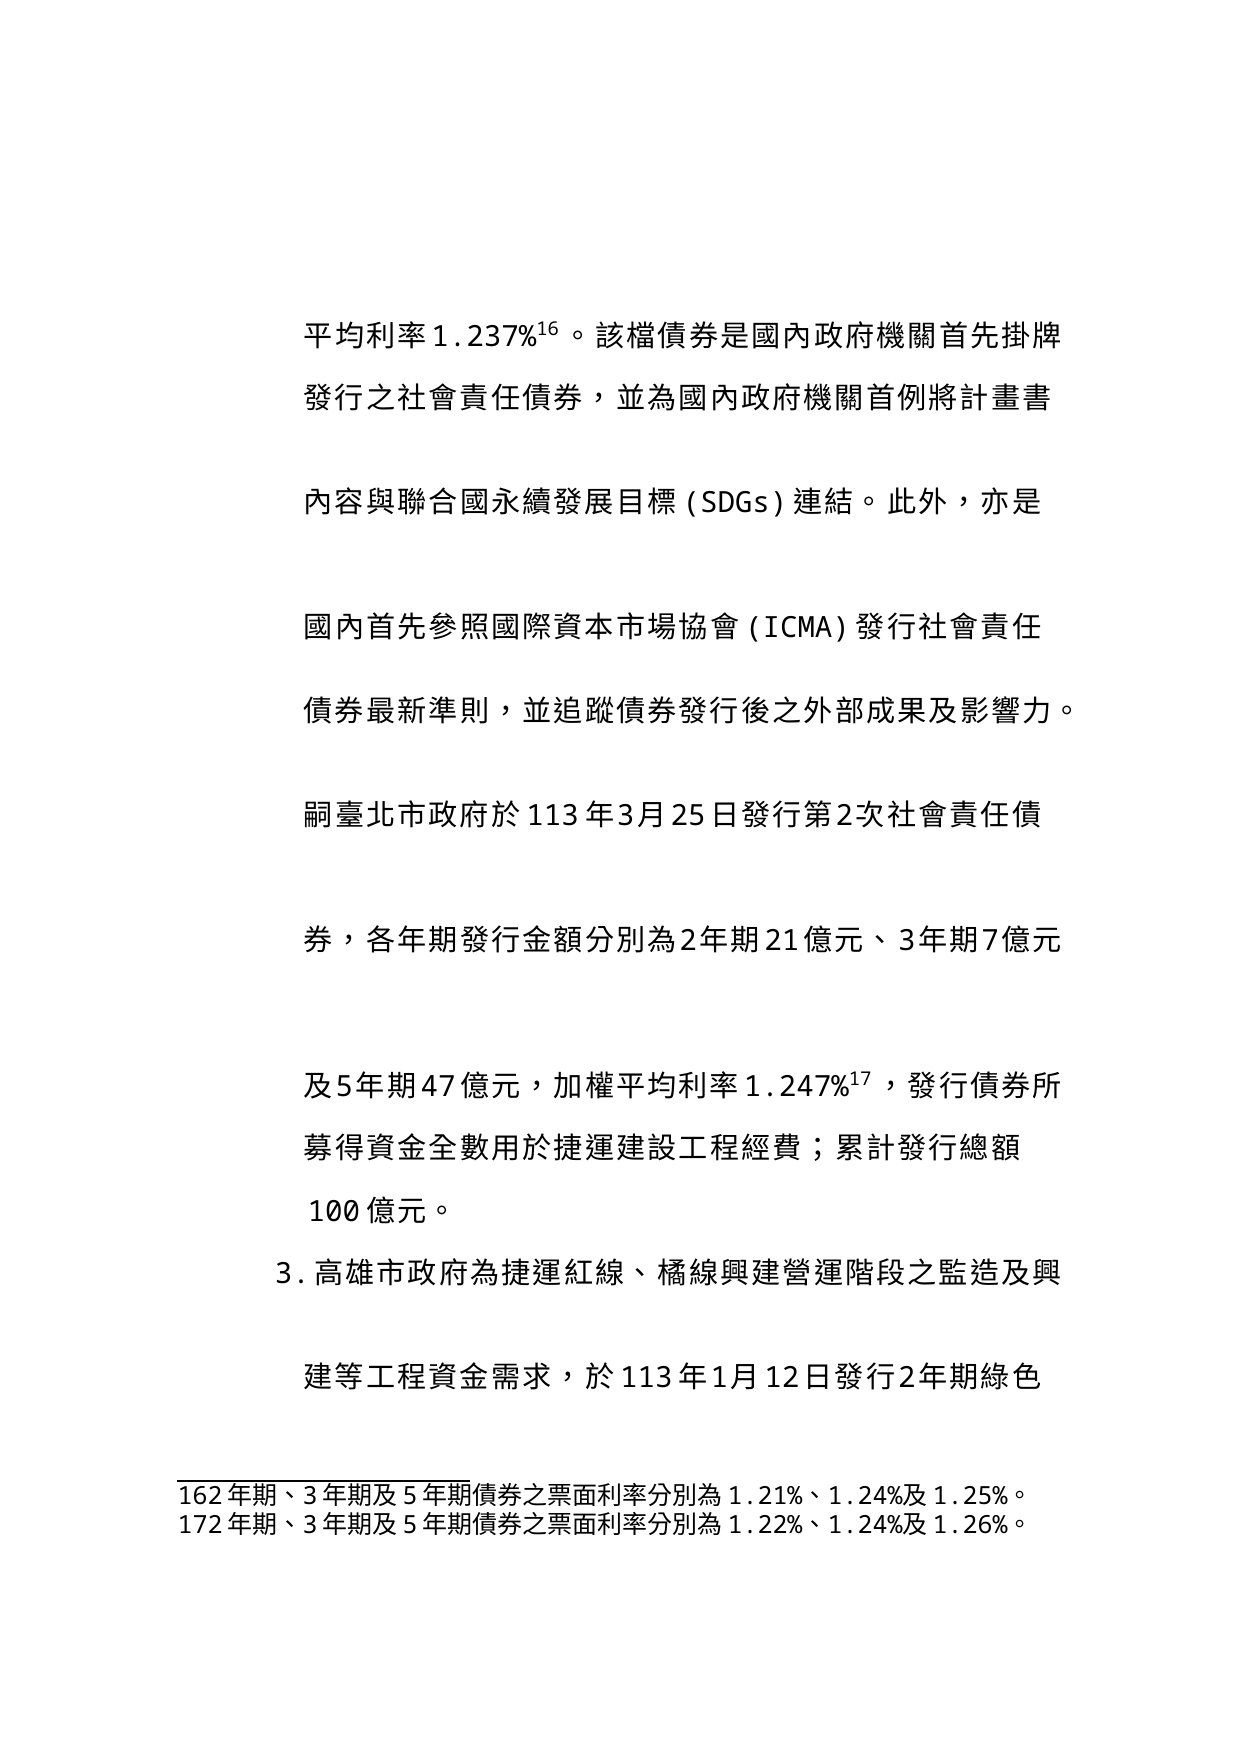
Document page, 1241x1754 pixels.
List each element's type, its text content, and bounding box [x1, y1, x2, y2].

text 2年期、3年期及5年期債券之票面利率分別為1.21%、1.24%及1.25%。 [177, 1481, 1063, 1510]
text 3.高雄市政府為捷運紅線、橘線興建營運階段之監造及興建等工程資金需求，於113年1月12日發行2年期綠色 [266, 1229, 1063, 1417]
text 2.臺北市政府捷運局為改善該市捷運建設環境，於113年1月10日發行社會責任債券25億元，各年期發行金額分別為2年期6億元、3年期8億元及5年期11億元，加權平均利率1.237%。該檔債券是國內政府機關首先掛牌發行之社會責任債券，並為國內政府機關首例將計畫書內容與聯合國永續發展目標(SDGs)連結。此外，亦是國內首先參照國際資本市場協會(ICMA)發行社會責任債券最新準則，並追蹤債券發行後之外部成果及影響力。嗣臺北市政府於113年3月25日發行第2次社會責任債券，各年期發行金額分別為2年期21億元、3年期7億元及5年期47億元，加權平均利率1.247%，發行債券所募得資金全數用於捷運建設工程經費；累計發行總額100億元。 [266, 229, 1063, 1229]
text 2年期、3年期及5年期債券之票面利率分別為1.22%、1.24%及1.26%。 [177, 1510, 1063, 1539]
